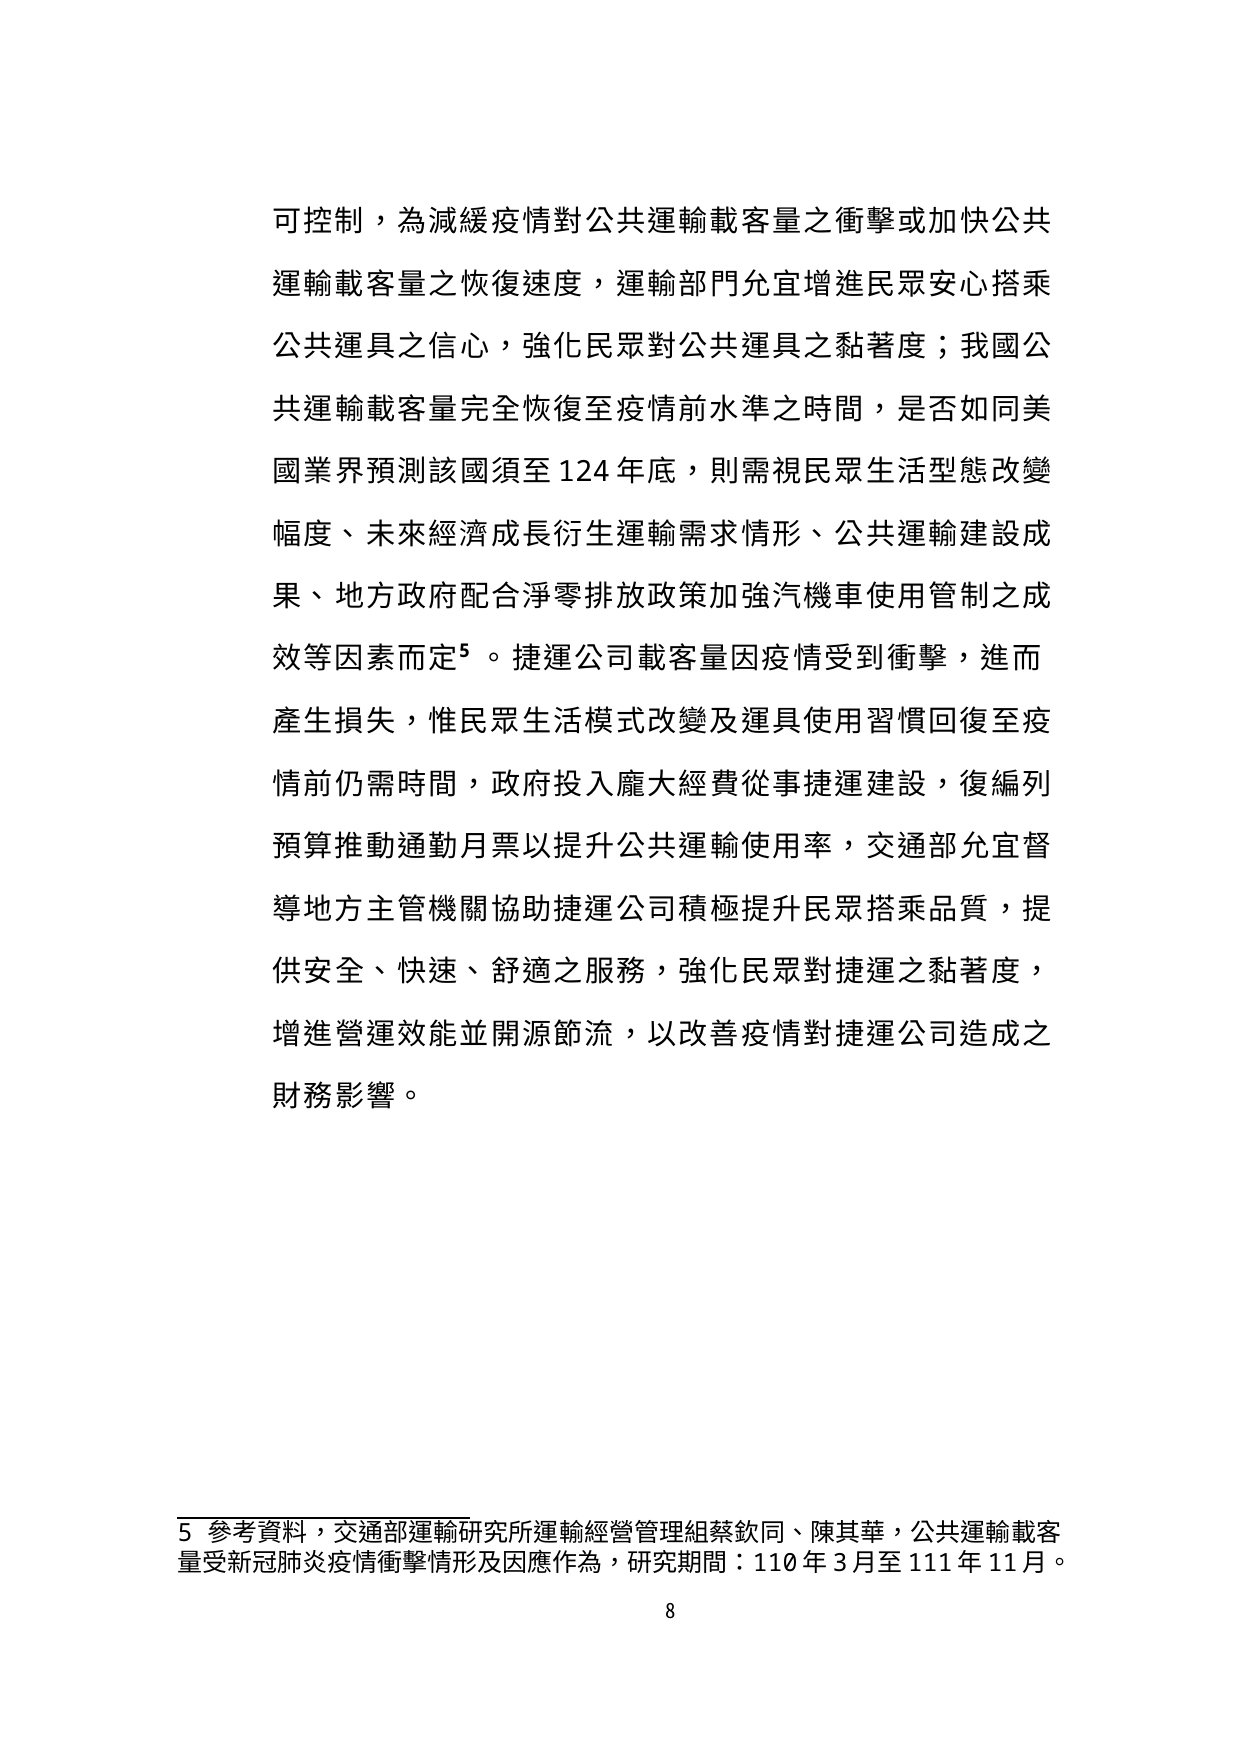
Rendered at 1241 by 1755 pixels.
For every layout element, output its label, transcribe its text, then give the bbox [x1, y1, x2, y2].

text 可控制，為減緩疫情對公共運輸載客量之衝擊或加快公共運輸載客量之恢復速度，運輸部門允宜增進民眾安心搭乘公共運具之信心，強化民眾對公共運具之黏著度；我國公共運輸載客量完全恢復至疫情前水準之時間，是否如同美國業界預測該國須至124年底，則需視民眾生活型態改變幅度、未來經濟成長衍生運輸需求情形、公共運輸建設成果、地方政府配合淨零排放政策加強汽機車使用管制之成效等因素而定。捷運公司載客量因疫情受到衝擊，進而產生損失，惟民眾生活模式改變及運具使用習慣回復至疫情前仍需時間，政府投入龐大經費從事捷運建設，復編列預算推動通勤月票以提升公共運輸使用率，交通部允宜督導地方主管機關協助捷運公司積極提升民眾搭乘品質，提供安全、快速、舒適之服務，強化民眾對捷運之黏著度，增進營運效能並開源節流，以改善疫情對捷運公司造成之財務影響。 [266, 177, 1063, 1115]
text 參考資料，交通部運輸研究所運輸經營管理組蔡欽同、陳其華，公共運輸載客量受新冠肺炎疫情衝擊情形及因應作為，研究期間：110年3月至111年11月。 [177, 1518, 1063, 1577]
